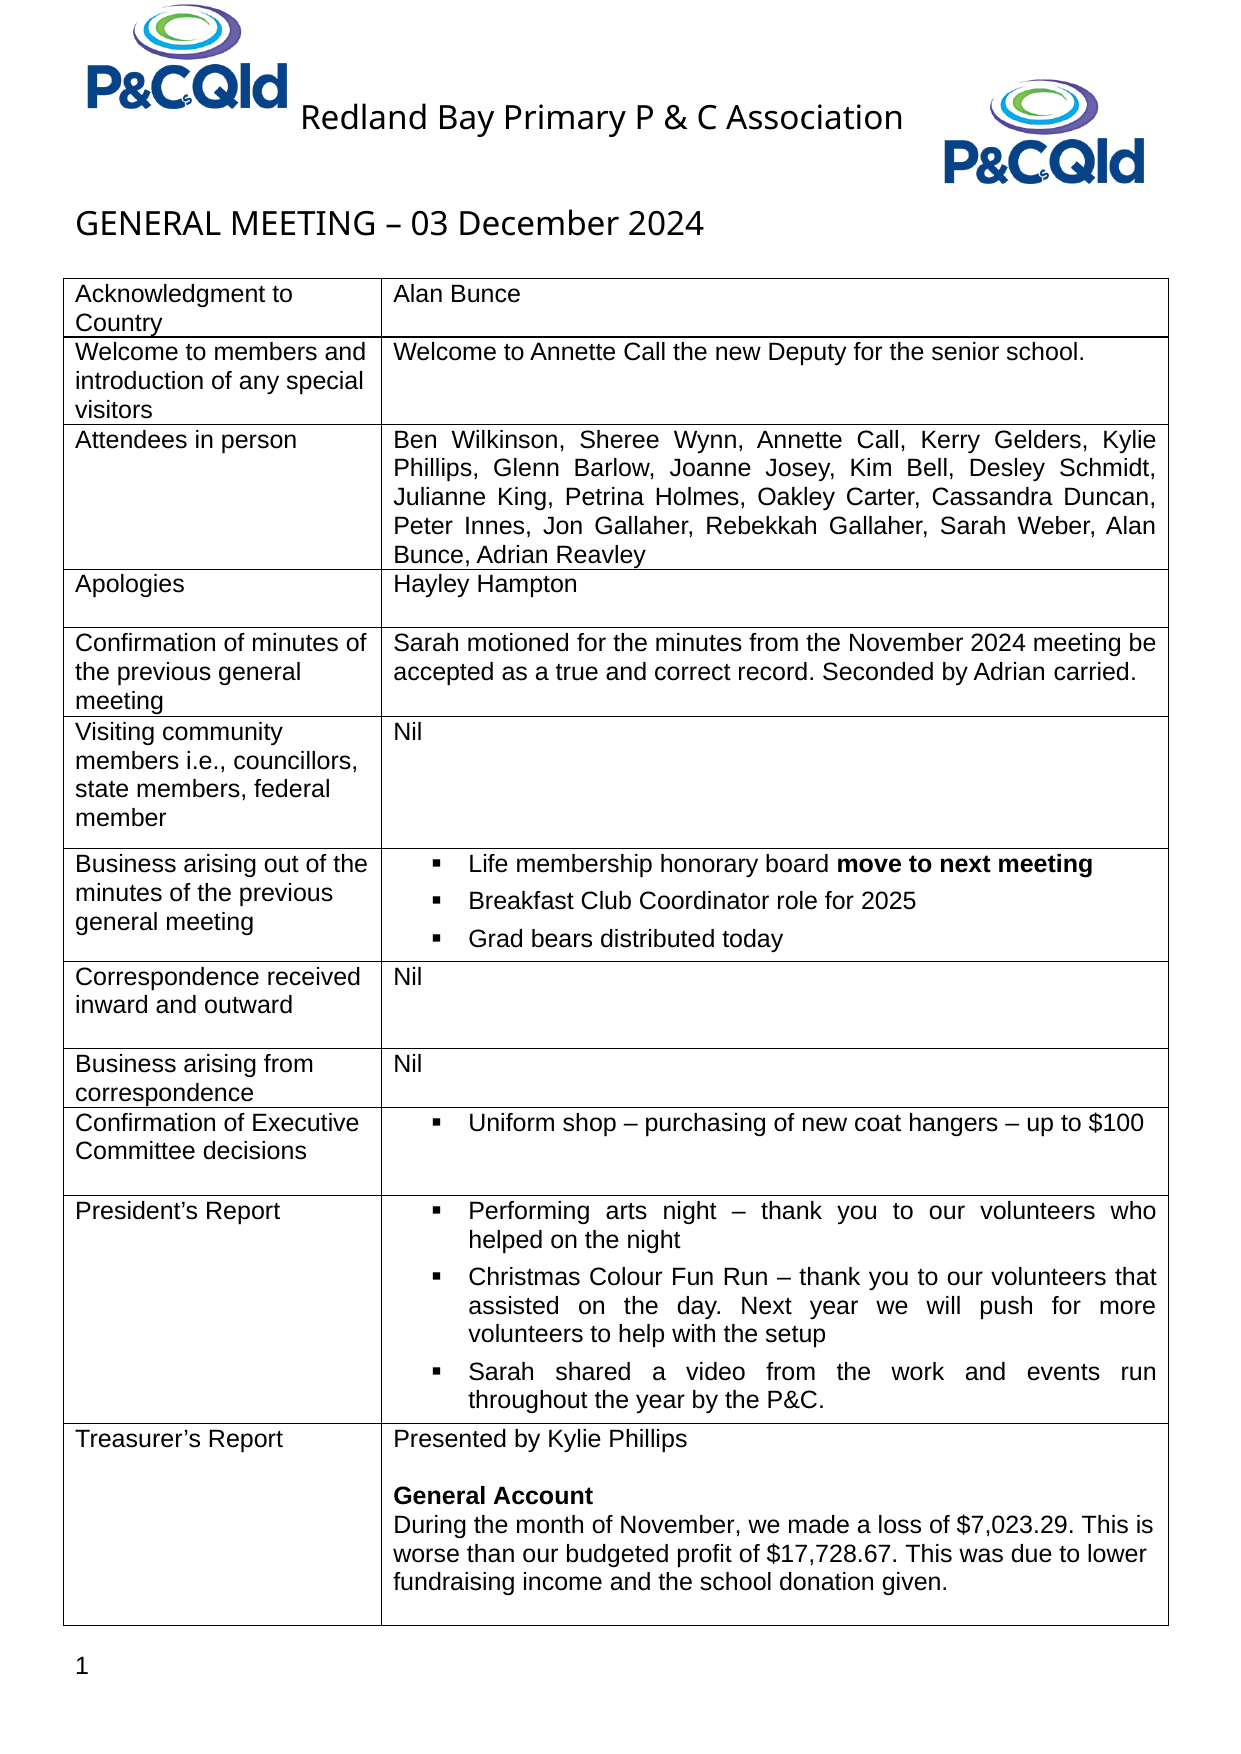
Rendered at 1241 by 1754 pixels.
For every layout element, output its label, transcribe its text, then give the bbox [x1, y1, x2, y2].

table_cell Visiting community members i.e., councillors, state members, federal member [64, 717, 381, 848]
table_cell Welcome to Annette Call the new Deputy for the senior school. [382, 338, 1168, 424]
table_cell Confirmation of minutes of the previous general meeting [64, 628, 381, 716]
table_cell Business arising from correspondence [64, 1049, 381, 1107]
table_cell Nil [382, 962, 1168, 1048]
table_cell Uniform shop – purchasing of new coat hangers – up to $100 [382, 1108, 1168, 1195]
table_cell Acknowledgment to Country [64, 279, 381, 336]
table_cell Welcome to members and introduction of any special visitors [64, 338, 381, 424]
table_cell Life membership honorary board move to next meeting Breakfast Club Coordinator role for 2025 Grad bears distributed today [382, 849, 1168, 961]
table_cell Nil [382, 717, 1168, 848]
table_header [921, 75, 1169, 278]
table_cell Apologies [64, 570, 381, 627]
table_cell Treasurer’s Report [64, 1424, 381, 1625]
table_cell Alan Bunce [382, 279, 1168, 336]
table_cell Ben Wilkinson, Sheree Wynn, Annette Call, Kerry Gelders, Kylie Phillips, Glenn Barlow, Joanne Josey, Kim Bell, Desley Schmidt, Julianne King, Petrina Holmes, Oakley Carter, Cassandra Duncan, Peter Innes, Jon Gallaher, Rebekkah Gallaher, Sarah Weber, Alan Bunce, Adrian Reavley [382, 425, 1168, 568]
table_cell President’s Report [64, 1196, 381, 1422]
table_cell Correspondence received inward and outward [64, 962, 381, 1048]
table_cell Attendees in person [64, 425, 381, 568]
table_cell Sarah motioned for the minutes from the November 2024 meeting be accepted as a true and correct record. Seconded by Adrian carried. [382, 628, 1168, 716]
table_cell Business arising out of the minutes of the previous general meeting [64, 849, 381, 961]
table_cell Presented by Kylie Phillips General Account During the month of November, we made a loss of $7,023.29. This is worse than our budgeted profit of $17,728.67. This was due to lower fundraising income and the school donation given. [382, 1424, 1168, 1625]
table_header Redland Bay Primary P & C Association GENERAL MEETING – 03 December 2024 [64, 75, 921, 278]
table_cell Confirmation of Executive Committee decisions [64, 1108, 381, 1195]
table_cell Performing arts night – thank you to our volunteers who helped on the night Christmas Colour Fun Run – thank you to our volunteers that assisted on the day. Next year we will push for more volunteers to help with the setup Sarah shared a video from the work and events run throughout the year by the P&C. [382, 1196, 1168, 1422]
table_cell Hayley Hampton [382, 570, 1168, 627]
table_cell Nil [382, 1049, 1168, 1107]
